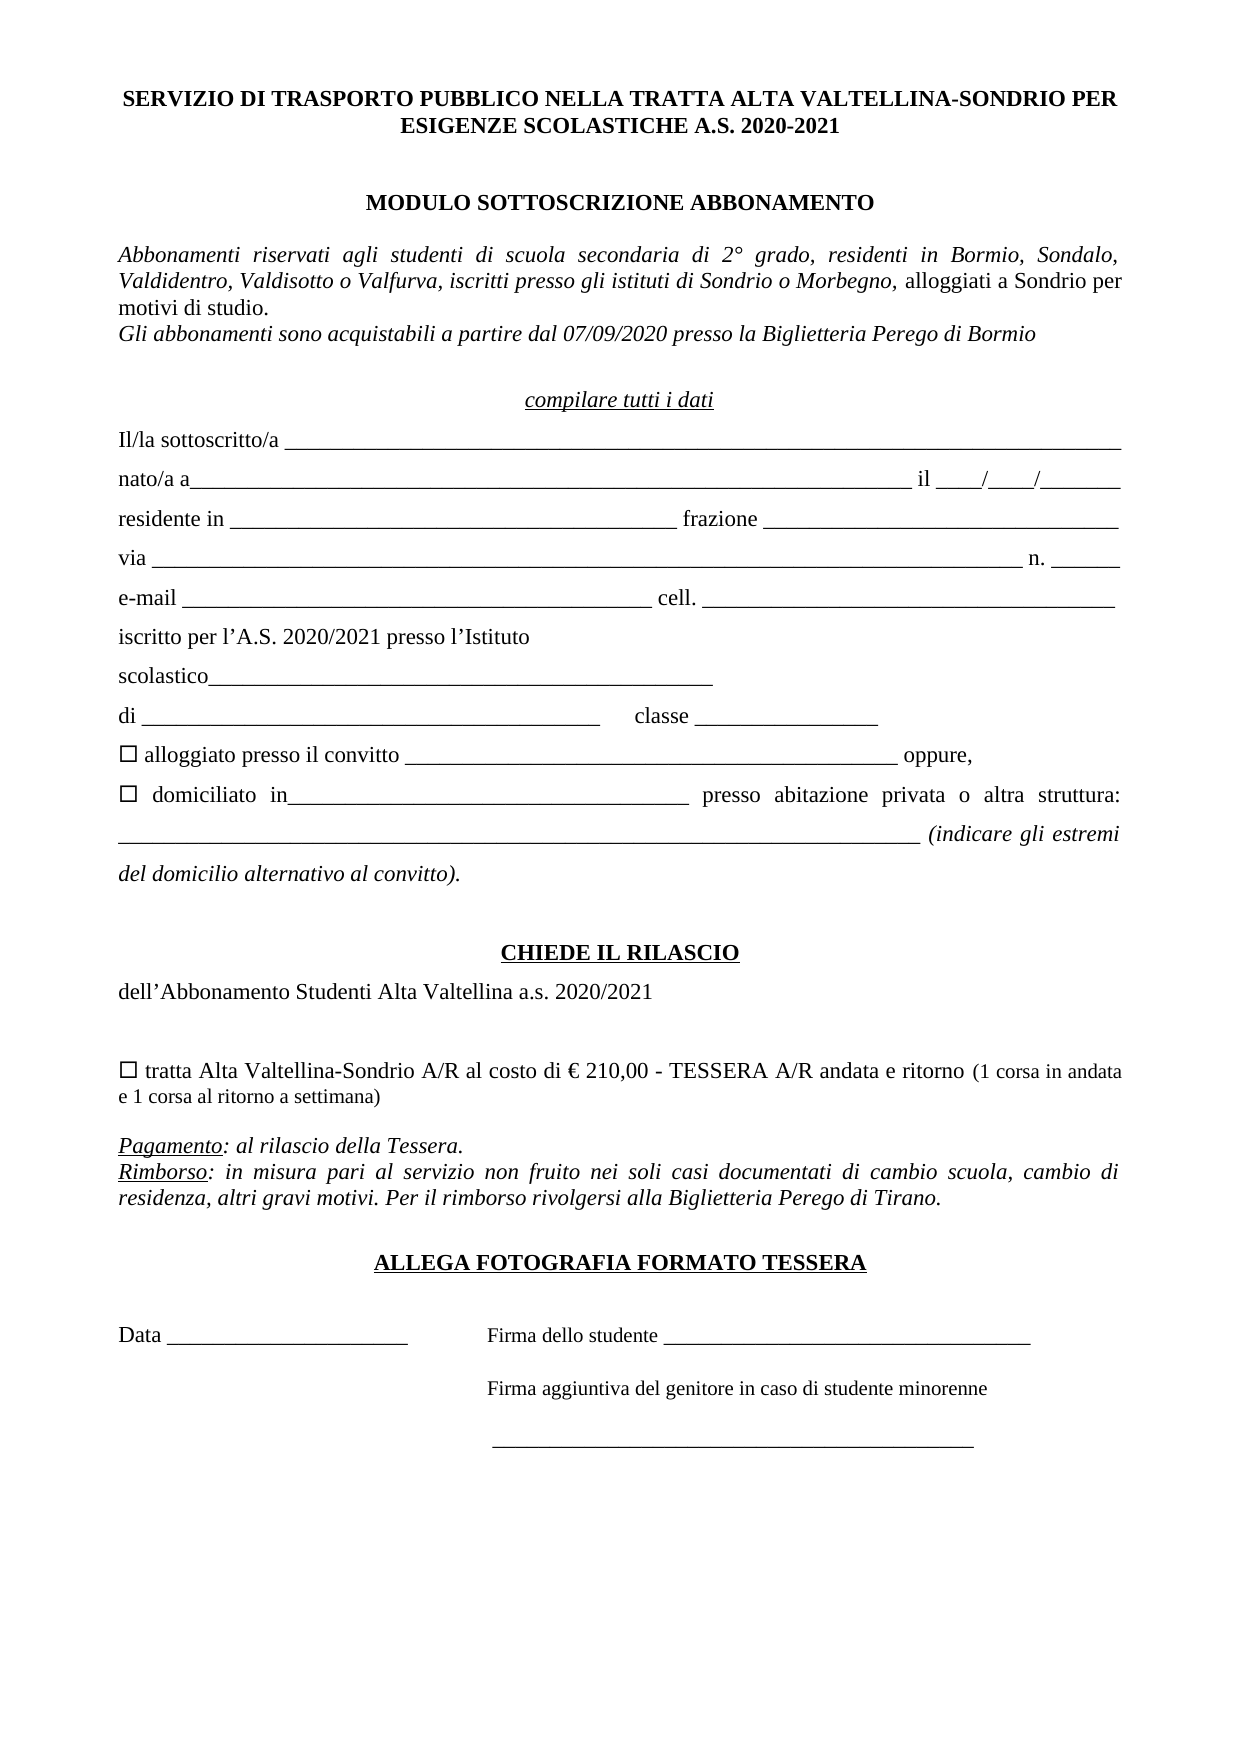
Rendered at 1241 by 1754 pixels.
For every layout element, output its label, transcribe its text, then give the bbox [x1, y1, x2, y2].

text nato/a a_______________________________________________________________ il ____/____/_______ [118, 465, 1122, 491]
text SERVIZIO DI TRASPORTO PUBBLICO NELLA TRATTA ALTA VALTELLINA-SONDRIO PER ESIGENZE SCOLASTICHE A.S. 2020-2021 [118, 85, 1122, 138]
text Gli abbonamenti sono acquistabili a partire dal 07/09/2020 presso la Biglietteria Perego di Bormio [118, 320, 1122, 347]
text __________________________________________ [118, 1424, 1122, 1451]
text Firma aggiuntiva del genitore in caso di studente minorenne [118, 1374, 1122, 1400]
text MODULO SOTTOSCRIZIONE ABBONAMENTO [118, 188, 1122, 215]
text CHIEDE IL RILASCIO [118, 939, 1122, 965]
text Rimborso: in misura pari al servizio non fruito nei soli casi documentati di cambio scuola, cambio di residenza, altri gravi motivi. Per il rimborso rivolgersi alla Biglietteria Perego di Tirano. [118, 1158, 1122, 1211]
text e-mail _________________________________________ cell. ____________________________________ [118, 583, 1122, 610]
text Abbonamenti riservati agli studenti di scuola secondaria di 2° grado, residenti in Bormio, Sondalo, Valdidentro, Valdisotto o Valfurva, iscritti presso gli istituti di Sondrio o Morbegno, alloggiati a Sondrio per motivi di studio. [118, 241, 1122, 320]
text ALLEGA FOTOGRAFIA FORMATO TESSERA [118, 1249, 1122, 1276]
text  domiciliato in___________________________________ presso abitazione privata o altra struttura: ______________________________________________________________________ (indicare gli estremi del domicilio alternativo al convitto). [118, 781, 1122, 886]
text di ________________________________________ classe ________________ [118, 702, 1122, 728]
text residente in _______________________________________ frazione _______________________________ via ____________________________________________________________________________ n. ______ [118, 504, 1122, 570]
text Pagamento: al rilascio della Tessera. [118, 1132, 1122, 1158]
text Data _____________________ Firma dello studente ________________________________ [118, 1321, 1122, 1347]
text Il/la sottoscritto/a _________________________________________________________________________ [118, 426, 1122, 452]
text compilare tutti i dati [118, 386, 1122, 412]
text  alloggiato presso il convitto ___________________________________________ oppure, [118, 741, 1122, 768]
text iscritto per l’A.S. 2020/2021 presso l’Istituto scolastico____________________________________________ [118, 623, 1122, 689]
text  tratta Alta Valtellina-Sondrio A/R al costo di € 210,00 - TESSERA A/R andata e ritorno (1 corsa in andata e 1 corsa al ritorno a settimana) [118, 1057, 1122, 1108]
text dell’Abbonamento Studenti Alta Valtellina a.s. 2020/2021 [118, 978, 1122, 1005]
